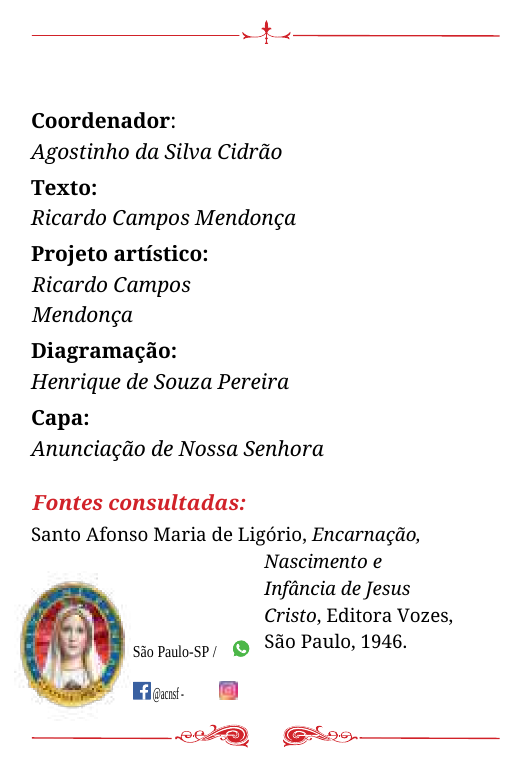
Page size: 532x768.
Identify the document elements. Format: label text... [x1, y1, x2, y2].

text Projeto artístico: Ricardo Campos Mendonça [31, 239, 242, 329]
text Ricardo Campos Mendonça [31, 203, 499, 232]
text Capa: [31, 403, 499, 432]
text Texto: [31, 173, 499, 201]
text Coordenador: [31, 106, 499, 135]
text Santo Afonso Maria de Ligório, Encarnação, Nascimento e Infância de Jesus Cristo, Editora Vozes, São Paulo, 1946. [31, 521, 460, 654]
text Agostinho da Silva Cidrão [31, 137, 499, 165]
text Anunciação de Nossa Senhora [31, 434, 499, 462]
text Henrique de Souza Pereira [31, 367, 499, 396]
text Diagramação: [31, 336, 499, 365]
text Fontes consultadas: [32, 488, 499, 516]
